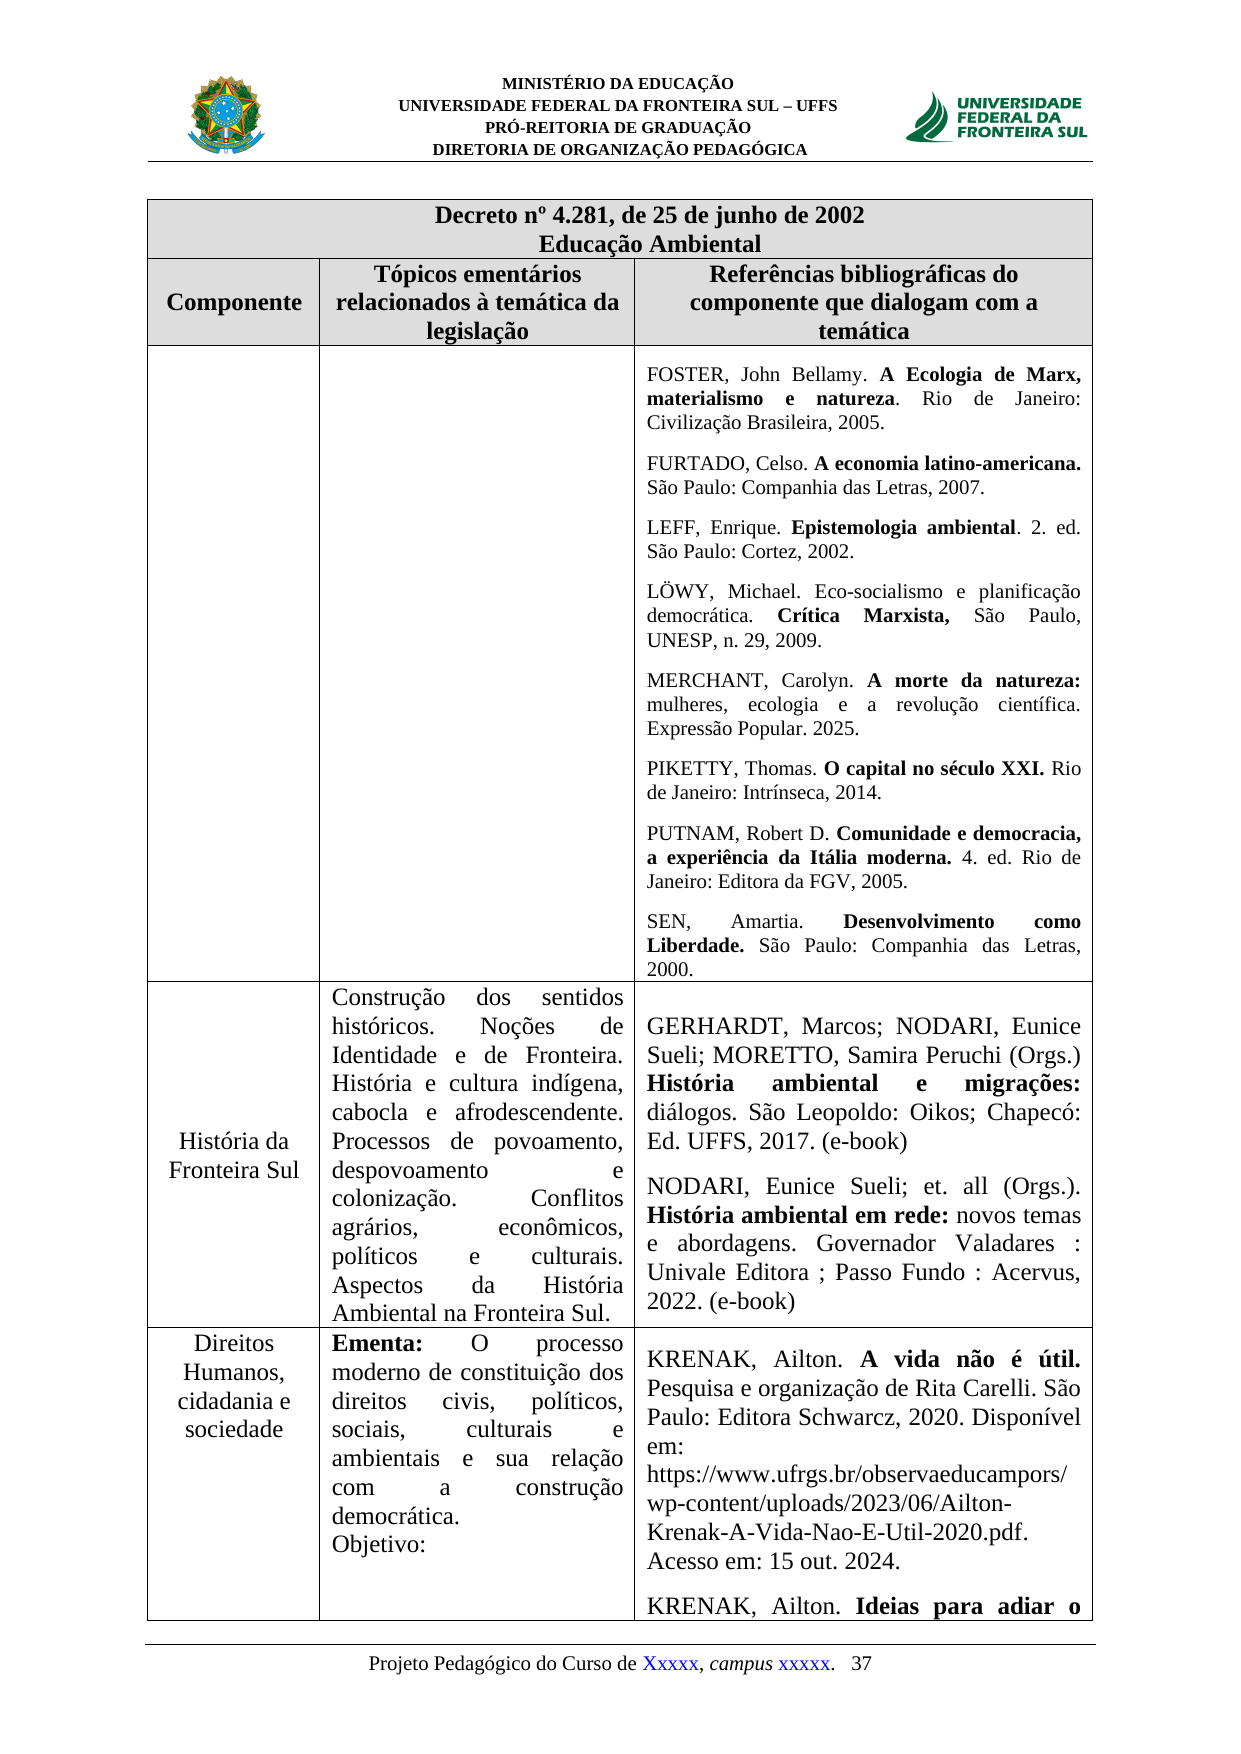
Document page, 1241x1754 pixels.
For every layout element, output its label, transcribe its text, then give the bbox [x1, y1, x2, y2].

table_header Decreto nº 4.281, de 25 de junho de 2002 Educação Ambiental [148, 200, 1092, 258]
picture [187, 76, 265, 154]
table_cell Componente [148, 259, 319, 345]
table_cell GERHARDT, Marcos; NODARI, Eunice Sueli; MORETTO, Samira Peruchi (Orgs.) História ambiental e migrações: diálogos. São Leopoldo: Oikos; Chapecó: Ed. UFFS, 2017. (e-book) NODARI, Eunice Sueli; et. all (Orgs.). História ambiental em rede: novos temas e abordagens. Governador Valadares : Univale Editora ; Passo Fundo : Acervus, 2022. (e-book) [635, 982, 1092, 1327]
table_cell KRENAK, Ailton. A vida não é útil. Pesquisa e organização de Rita Carelli. São Paulo: Editora Schwarcz, 2020. Disponível em: https://www.ufrgs.br/observaeducampors/wp-content/uploads/2023/06/Ailton-Krenak-A-Vida-Nao-E-Util-2020.pdf. Acesso em: 15 out. 2024. KRENAK, Ailton. Ideias para adiar o [635, 1328, 1092, 1619]
table_cell Referências bibliográficas do componente que dialogam com a temática [635, 259, 1092, 345]
table_cell Direitos Humanos, cidadania e sociedade [148, 1328, 319, 1619]
table_cell Tópicos ementários relacionados à temática da legislação [320, 259, 634, 345]
table_cell FOSTER, John Bellamy. A Ecologia de Marx, materialismo e natureza. Rio de Janeiro: Civilização Brasileira, 2005. FURTADO, Celso. A economia latino-americana. São Paulo: Companhia das Letras, 2007. LEFF, Enrique. Epistemologia ambiental. 2. ed. São Paulo: Cortez, 2002. LÖWY, Michael. Eco-socialismo e planificação democrática. Crítica Marxista, São Paulo, UNESP, n. 29, 2009. MERCHANT, Carolyn. A morte da natureza: mulheres, ecologia e a revolução científica. Expressão Popular. 2025. PIKETTY, Thomas. O capital no século XXI. Rio de Janeiro: Intrínseca, 2014. PUTNAM, Robert D. Comunidade e democracia, a experiência da Itália moderna. 4. ed. Rio de Janeiro: Editora da FGV, 2005. SEN, Amartia. Desenvolvimento como Liberdade. São Paulo: Companhia das Letras, 2000. [635, 346, 1092, 981]
table_cell [148, 346, 319, 981]
picture [903, 90, 1090, 146]
table_cell Ementa: O processo moderno de constituição dos direitos civis, políticos, sociais, culturais e ambientais e sua relação com a construção democrática. Objetivo: [320, 1328, 634, 1619]
table_cell História da Fronteira Sul [148, 982, 319, 1327]
table_cell [320, 346, 634, 981]
table_cell Construção dos sentidos históricos. Noções de Identidade e de Fronteira. História e cultura indígena, cabocla e afrodescendente. Processos de povoamento, despovoamento e colonização. Conflitos agrários, econômicos, políticos e culturais. Aspectos da História Ambiental na Fronteira Sul. [320, 982, 634, 1327]
